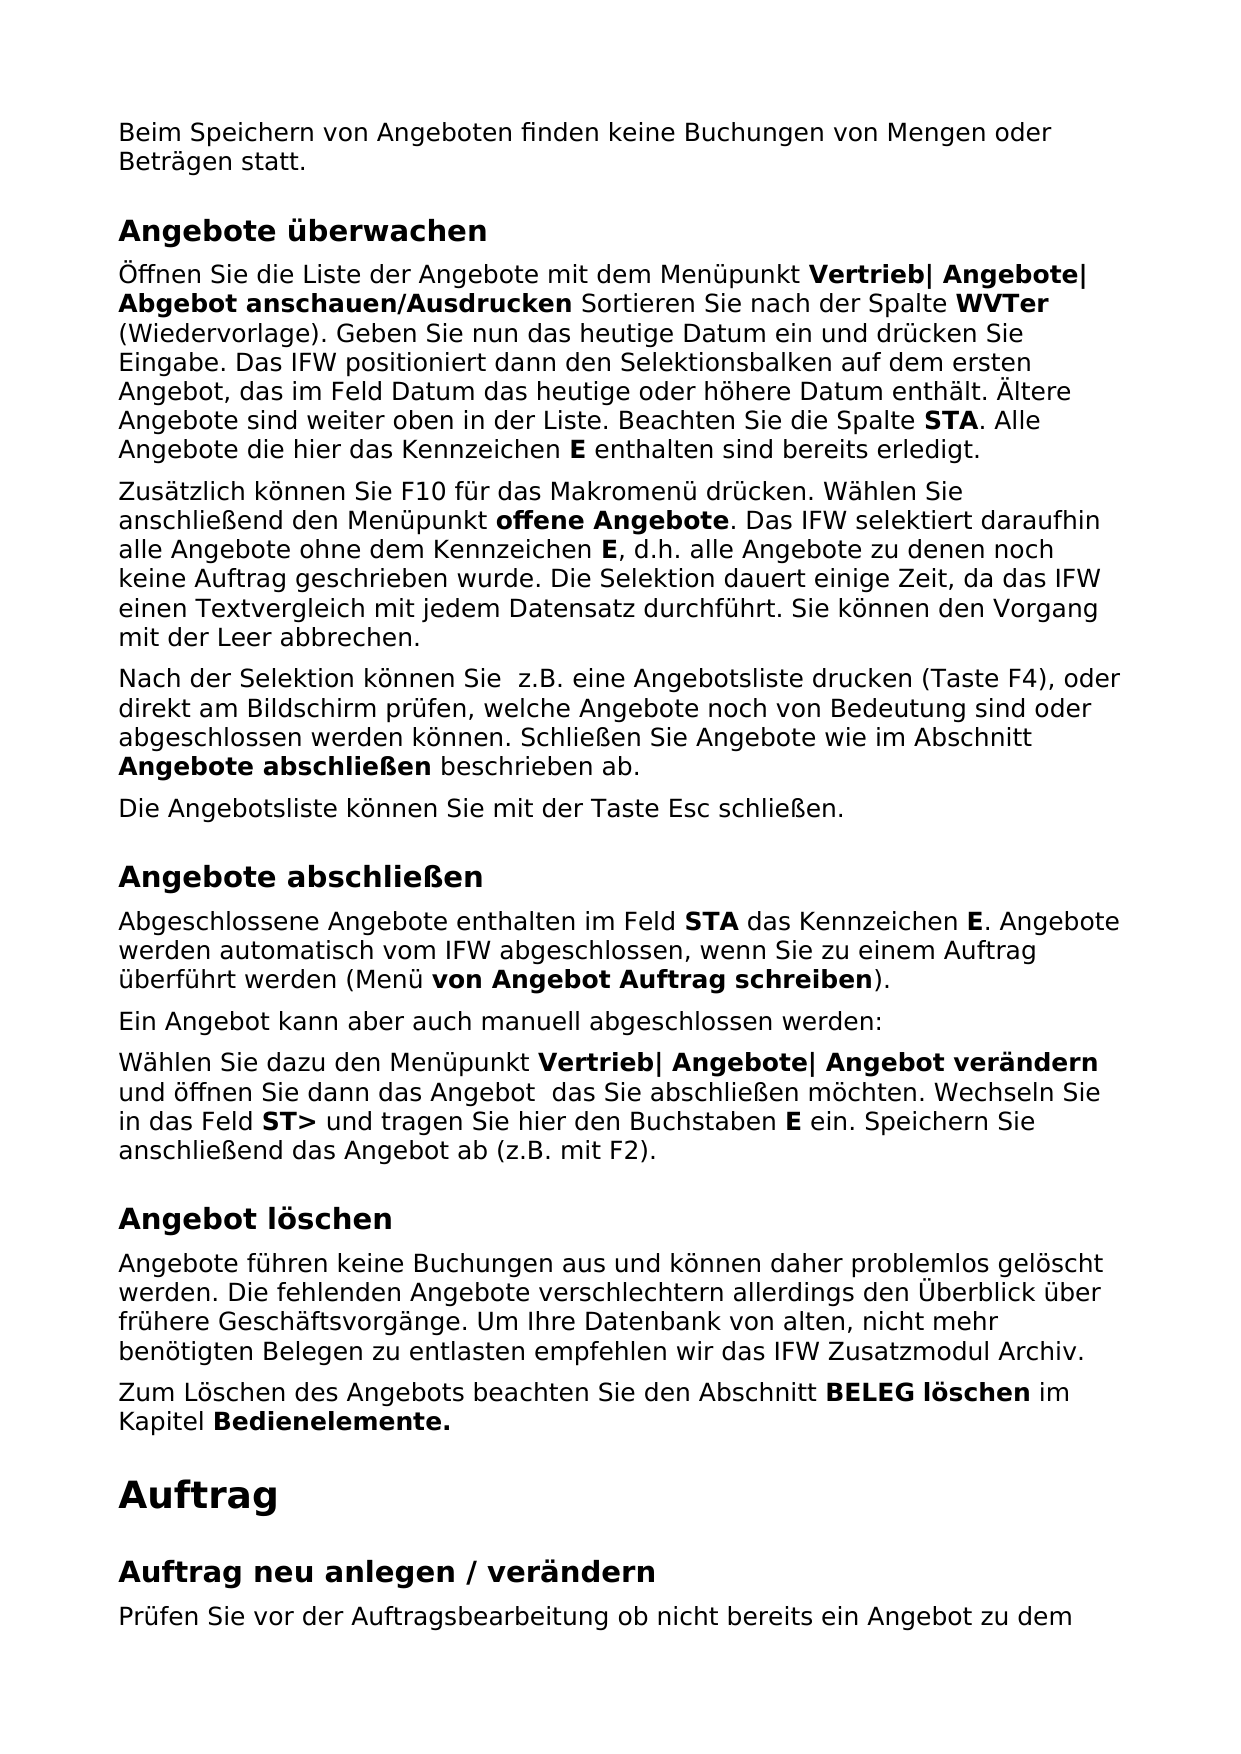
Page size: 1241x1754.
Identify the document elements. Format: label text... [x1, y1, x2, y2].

text Zusätzlich können Sie F10 für das Makromenü drücken. Wählen Sie anschließend den Menüpunkt offene Angebote. Das IFW selektiert daraufhin alle Angebote ohne dem Kennzeichen E, d.h. alle Angebote zu denen noch keine Auftrag geschrieben wurde. Die Selektion dauert einige Zeit, da das IFW einen Textvergleich mit jedem Datensatz durchführt. Sie können den Vorgang mit der Leer abbrechen. [118, 477, 1122, 652]
text Beim Speichern von Angeboten finden keine Buchungen von Mengen oder Beträgen statt. [118, 118, 1122, 176]
text Öffnen Sie die Liste der Angebote mit dem Menüpunkt Vertrieb| Angebote| Abgebot anschauen/Ausdrucken Sortieren Sie nach der Spalte WVTer (Wiedervorlage). Geben Sie nun das heutige Datum ein und drücken Sie Eingabe. Das IFW positioniert dann den Selektionsbalken auf dem ersten Angebot, das im Feld Datum das heutige oder höhere Datum enthält. Ältere Angebote sind weiter oben in der Liste. Beachten Sie die Spalte STA. Alle Angebote die hier das Kennzeichen E enthalten sind bereits erledigt. [118, 260, 1122, 464]
text Ein Angebot kann aber auch manuell abgeschlossen werden: [118, 1007, 1122, 1036]
subtitle Auftrag neu anlegen / verändern [118, 1555, 1122, 1589]
subtitle Angebote abschließen [118, 860, 1122, 894]
text Abgeschlossene Angebote enthalten im Feld STA das Kennzeichen E. Angebote werden automatisch vom IFW abgeschlossen, wenn Sie zu einem Auftrag überführt werden (Menü von Angebot Auftrag schreiben). [118, 907, 1122, 994]
subtitle Auftrag [118, 1474, 1122, 1518]
text Nach der Selektion können Sie z.B. eine Angebotsliste drucken (Taste F4), oder direkt am Bildschirm prüfen, welche Angebote noch von Bedeutung sind oder abgeschlossen werden können. Schließen Sie Angebote wie im Abschnitt Angebote abschließen beschrieben ab. [118, 664, 1122, 781]
subtitle Angebote überwachen [118, 214, 1122, 248]
text Wählen Sie dazu den Menüpunkt Vertrieb| Angebote| Angebot verändern und öffnen Sie dann das Angebot das Sie abschließen möchten. Wechseln Sie in das Feld ST> und tragen Sie hier den Buchstaben E ein. Speichern Sie anschließend das Angebot ab (z.B. mit F2). [118, 1048, 1122, 1165]
subtitle Angebot löschen [118, 1203, 1122, 1237]
text Prüfen Sie vor der Auftragsbearbeitung ob nicht bereits ein Angebot zu dem [118, 1602, 1122, 1631]
text Zum Löschen des Angebots beachten Sie den Abschnitt BELEG löschen im Kapitel Bedienelemente. [118, 1378, 1122, 1437]
text Angebote führen keine Buchungen aus und können daher problemlos gelöscht werden. Die fehlenden Angebote verschlechtern allerdings den Überblick über frühere Geschäftsvorgänge. Um Ihre Datenbank von alten, nicht mehr benötigten Belegen zu entlasten empfehlen wir das IFW Zusatzmodul Archiv. [118, 1249, 1122, 1366]
text Die Angebotsliste können Sie mit der Taste Esc schließen. [118, 794, 1122, 823]
